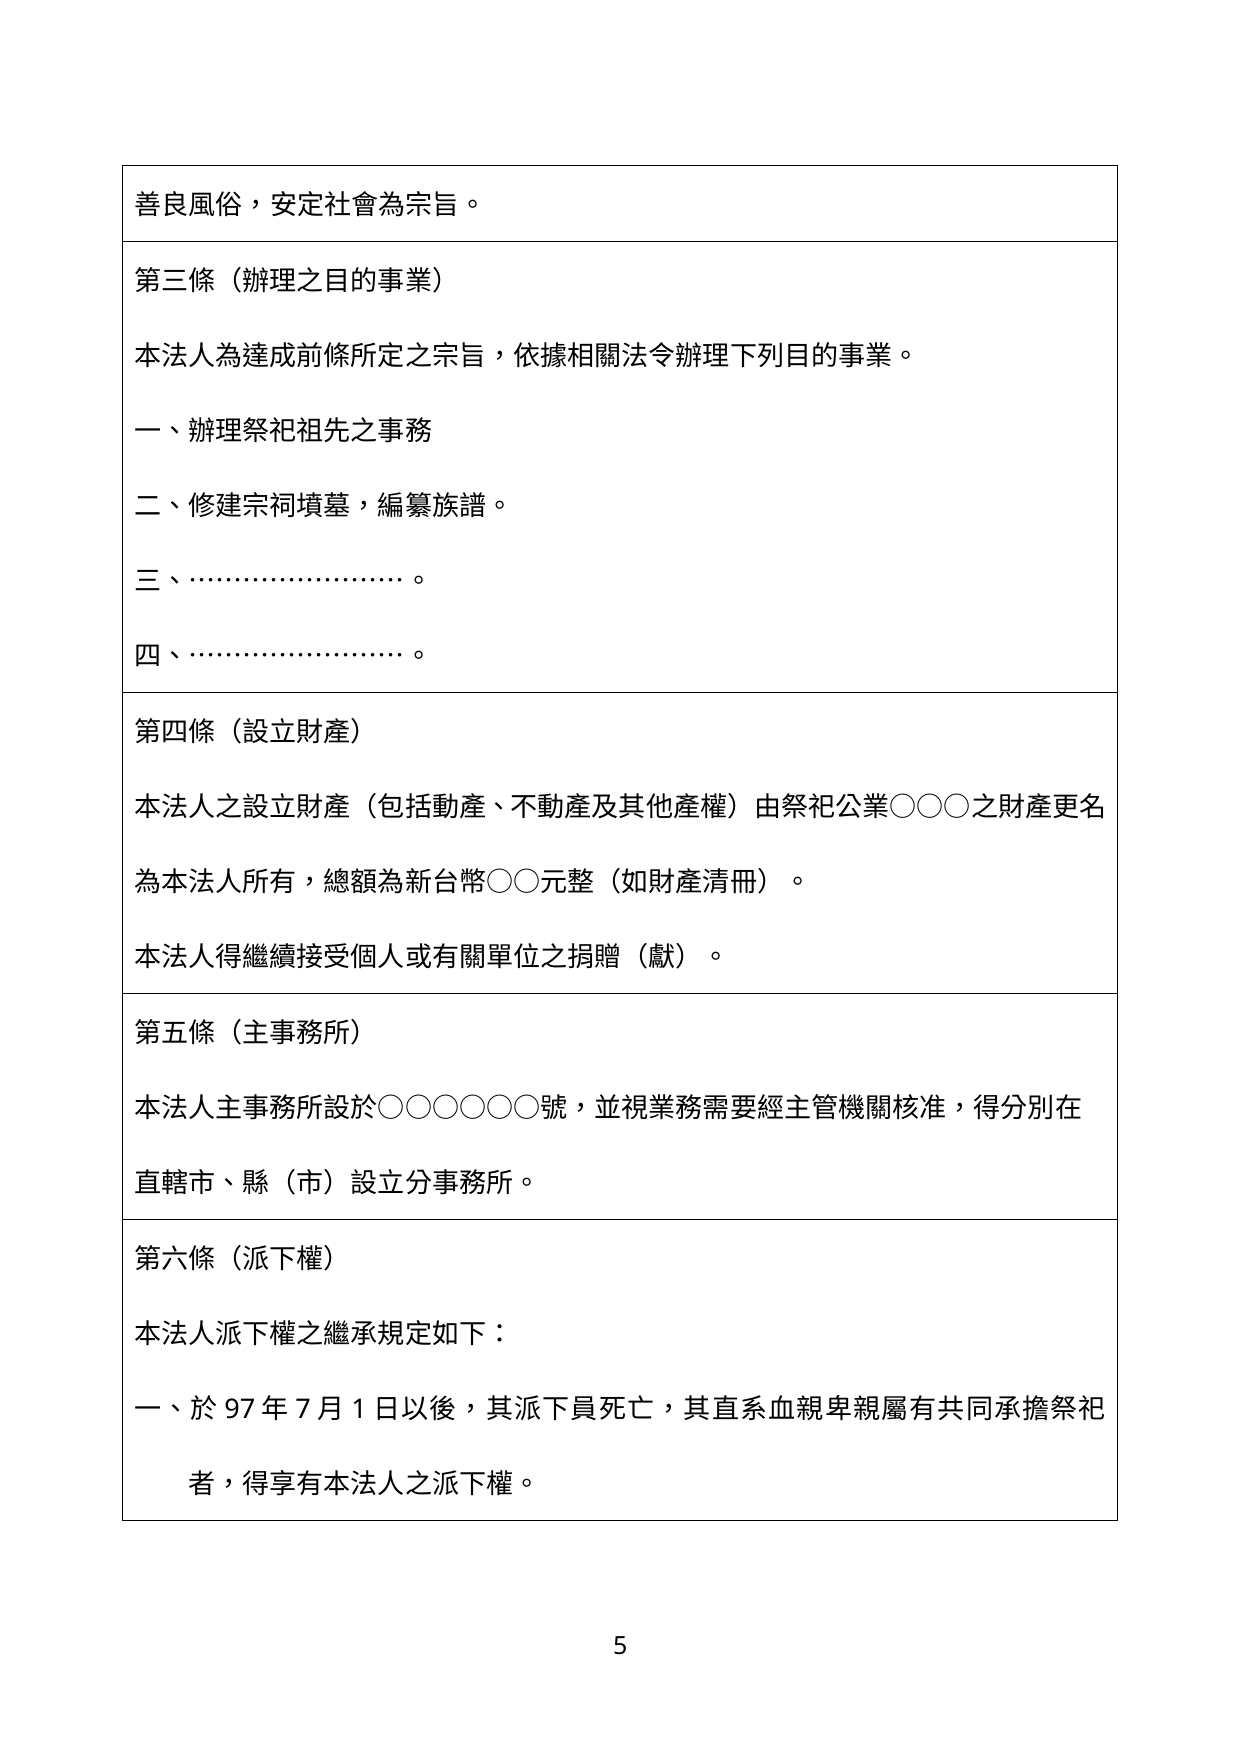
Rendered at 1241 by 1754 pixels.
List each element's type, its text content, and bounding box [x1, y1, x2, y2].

table_cell 第五條（主事務所） 本法人主事務所設於○○○○○○號，並視業務需要經主管機關核准，得分別在直轄市、縣（市）設立分事務所。 [123, 994, 1117, 1219]
table_cell 第六條（派下權） 本法人派下權之繼承規定如下： 一、於97年7月1日以後，其派下員死亡，其直系血親卑親屬有共同承擔祭祀者，得享有本法人之派下權。 [123, 1220, 1117, 1520]
table_cell 第三條（辦理之目的事業） 本法人為達成前條所定之宗旨，依據相關法令辦理下列目的事業。 一、辦理祭祀祖先之事務 二、修建宗祠墳墓，編纂族譜。 三、……………………。 四、……………………。 [123, 242, 1117, 692]
table_cell 第四條（設立財產） 本法人之設立財產（包括動產、不動產及其他產權）由祭祀公業○○○之財產更名為本法人所有，總額為新台幣○○元整（如財產清冊）。 本法人得繼續接受個人或有關單位之捐贈（獻）。 [123, 693, 1117, 993]
table_cell 善良風俗，安定社會為宗旨。 [123, 166, 1117, 241]
